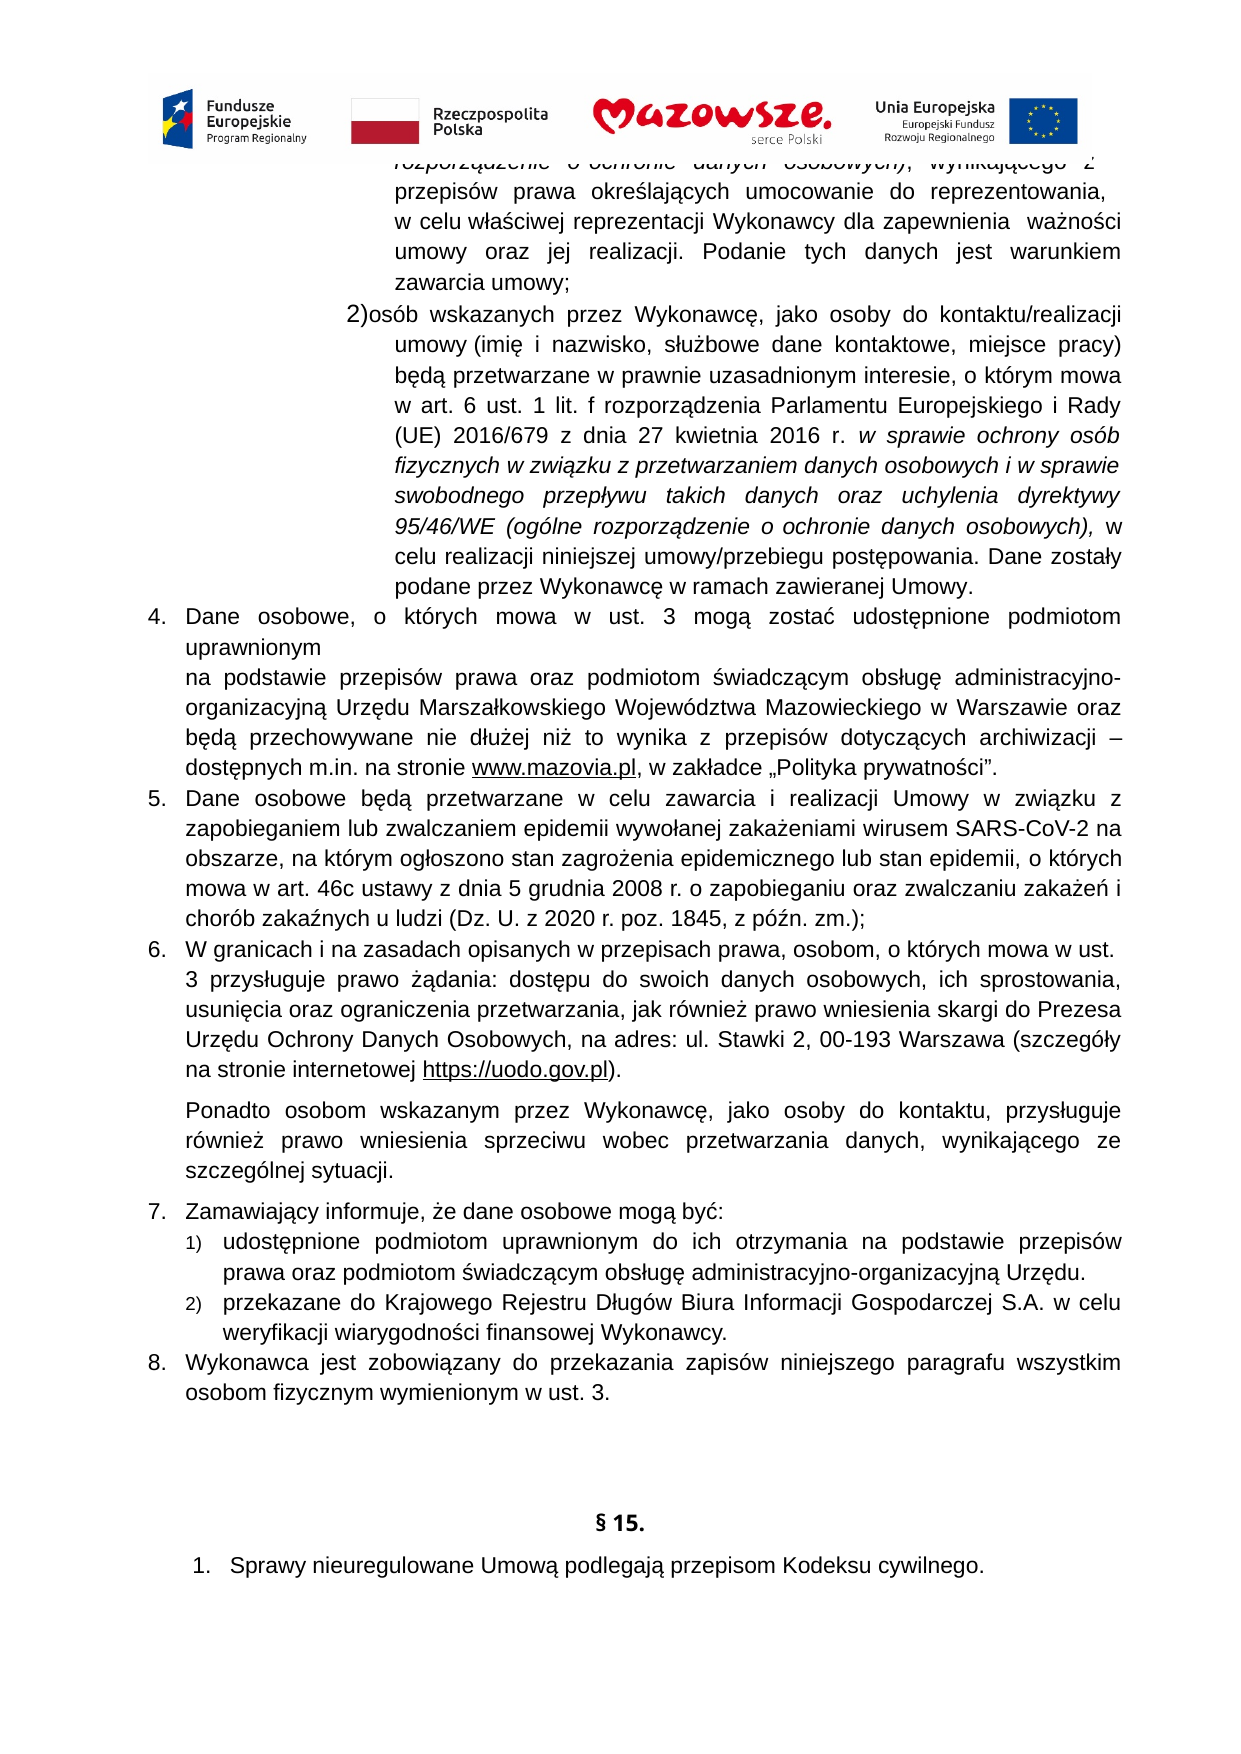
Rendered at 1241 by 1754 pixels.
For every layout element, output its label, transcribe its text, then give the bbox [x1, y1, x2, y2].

list udostępnione podmiotom uprawnionym do ich otrzymania na podstawie przepisów prawa oraz podmiotom świadczącym obsługę administracyjno-organizacyjną Urzędu. [185, 1228, 1122, 1285]
list Zamawiający informuje, że dane osobowe mogą być: [148, 1198, 1122, 1224]
list W granicach i na zasadach opisanych w przepisach prawa, osobom, o których mowa w ust. 3 przysługuje prawo żądania: dostępu do swoich danych osobowych, ich sprostowania, usunięcia oraz ograniczenia przetwarzania, jak również prawo wniesienia skargi do Prezesa Urzędu Ochrony Danych Osobowych, na adres: ul. Stawki 2, 00-193 Warszawa (szczegóły na stronie internetowej https://uodo.gov.pl). [148, 936, 1122, 1083]
list osób wskazanych przez Wykonawcę, jako osoby do kontaktu/realizacji umowy (imię i nazwisko, służbowe dane kontaktowe, miejsce pracy) będą przetwarzane w prawnie uzasadnionym interesie, o którym mowa w art. 6 ust. 1 lit. f rozporządzenia Parlamentu Europejskiego i Rady (UE) 2016/679 z dnia 27 kwietnia 2016 r. w sprawie ochrony osób fizycznych w związku z przetwarzaniem danych osobowych i w sprawie swobodnego przepływu takich danych oraz uchylenia dyrektywy 95/46/WE (ogólne rozporządzenie o ochronie danych osobowych), w celu realizacji niniejszej umowy/przebiegu postępowania. Dane zostały podane przez Wykonawcę w ramach zawieranej Umowy. [346, 299, 1122, 599]
list Dane osobowe będą przetwarzane w celu zawarcia i realizacji Umowy w związku z zapobieganiem lub zwalczaniem epidemii wywołanej zakażeniami wirusem SARS-CoV-2 na obszarze, na którym ogłoszono stan zagrożenia epidemicznego lub stan epidemii, o których mowa w art. 46c ustawy z dnia 5 grudnia 2008 r. o zapobieganiu oraz zwalczaniu zakażeń i chorób zakaźnych u ludzi (Dz. U. z 2020 r. poz. 1845, z późn. zm.); [148, 784, 1122, 932]
list Wykonawca jest zobowiązany do przekazania zapisów niniejszego paragrafu wszystkim osobom fizycznym wymienionym w ust. 3. [148, 1349, 1122, 1406]
list przekazane do Krajowego Rejestru Długów Biura Informacji Gospodarczej S.A. w celu weryfikacji wiarygodności finansowej Wykonawcy. [185, 1289, 1122, 1345]
subtitle § 15. [148, 1507, 1122, 1539]
list Sprawy nieuregulowane Umową podlegają przepisom Kodeksu cywilnego. [192, 1552, 1122, 1578]
list Dane osobowe, o których mowa w ust. 3 mogą zostać udostępnione podmiotom uprawnionym na podstawie przepisów prawa oraz podmiotom świadczącym obsługę administracyjno-organizacyjną Urzędu Marszałkowskiego Województwa Mazowieckiego w Warszawie oraz będą przechowywane nie dłużej niż to wynika z przepisów dotyczących archiwizacji – dostępnych m.in. na stronie www.mazovia.pl, w zakładce „Polityka prywatności”. [148, 603, 1122, 781]
list rozporządzenie o ochronie danych osobowych), wynikającego z przepisów prawa określających umocowanie do reprezentowania, w celu właściwej reprezentacji Wykonawcy dla zapewnienia ważności umowy oraz jej realizacji. Podanie tych danych jest warunkiem zawarcia umowy; [346, 148, 1122, 295]
list Ponadto osobom wskazanym przez Wykonawcę, jako osoby do kontaktu, przysługuje również prawo wniesienia sprzeciwu wobec przetwarzania danych, wynikającego ze szczególnej sytuacji. [185, 1097, 1122, 1184]
